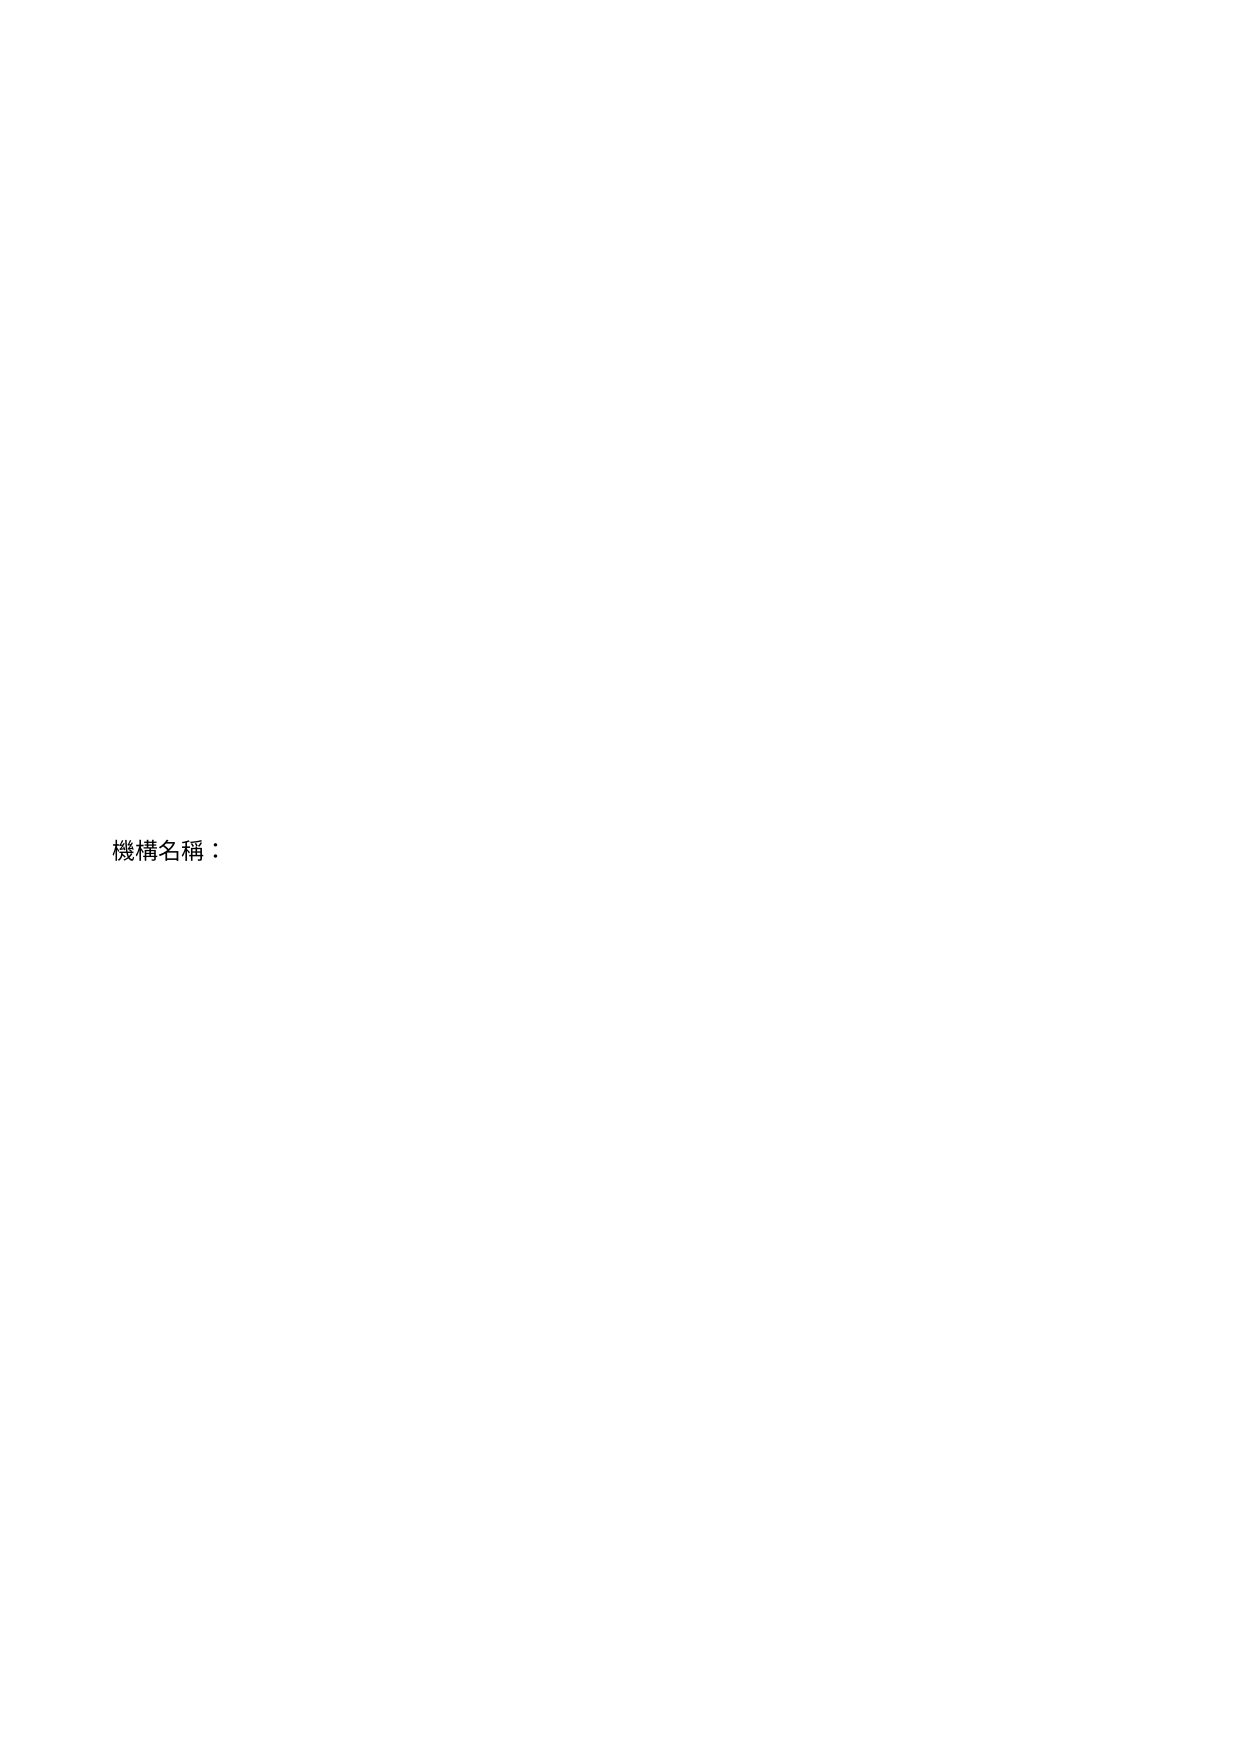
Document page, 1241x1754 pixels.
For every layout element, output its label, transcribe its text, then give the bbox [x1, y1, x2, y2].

text 機構名稱： [112, 808, 1128, 870]
